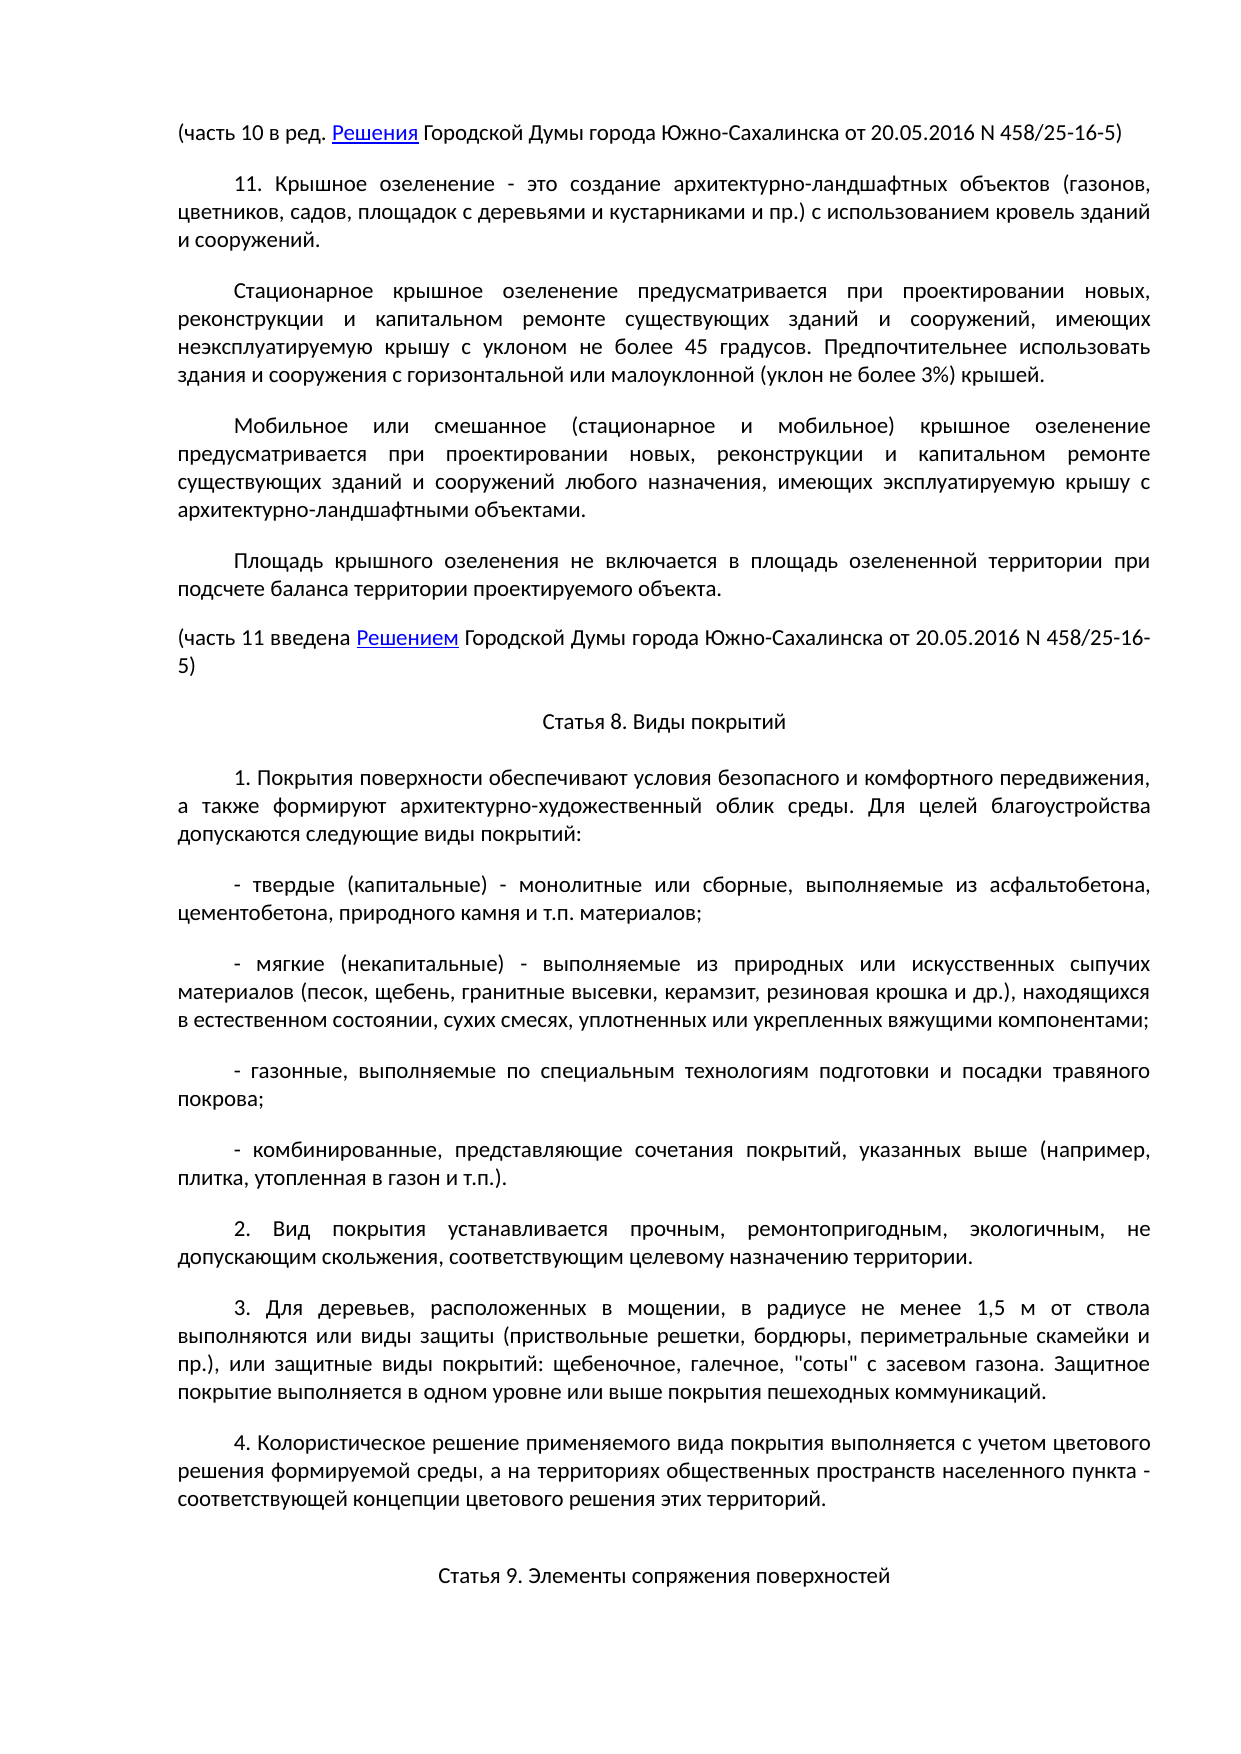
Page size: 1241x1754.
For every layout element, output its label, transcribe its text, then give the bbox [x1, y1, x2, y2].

text (часть 10 в ред. Решения Городской Думы города Южно-Сахалинска от 20.05.2016 N 458/25-16-5) [177, 118, 1152, 146]
subtitle Статья 9. Элементы сопряжения поверхностей [177, 1561, 1152, 1589]
text Стационарное крышное озеленение предусматривается при проектировании новых, реконструкции и капитальном ремонте существующих зданий и сооружений, имеющих неэксплуатируемую крышу с уклоном не более 45 градусов. Предпочтительнее использовать здания и сооружения с горизонтальной или малоуклонной (уклон не более 3%) крышей. [177, 276, 1152, 388]
text Мобильное или смешанное (стационарное и мобильное) крышное озеленение предусматривается при проектировании новых, реконструкции и капитальном ремонте существующих зданий и сооружений любого назначения, имеющих эксплуатируемую крышу с архитектурно-ландшафтными объектами. [177, 411, 1152, 523]
text - комбинированные, представляющие сочетания покрытий, указанных выше (например, плитка, утопленная в газон и т.п.). [177, 1135, 1152, 1191]
text Площадь крышного озеленения не включается в площадь озелененной территории при подсчете баланса территории проектируемого объекта. [177, 546, 1152, 602]
text 4. Колористическое решение применяемого вида покрытия выполняется с учетом цветового решения формируемой среды, а на территориях общественных пространств населенного пункта - соответствующей концепции цветового решения этих территорий. [177, 1428, 1152, 1512]
text - газонные, выполняемые по специальным технологиям подготовки и посадки травяного покрова; [177, 1056, 1152, 1112]
text - твердые (капитальные) - монолитные или сборные, выполняемые из асфальтобетона, цементобетона, природного камня и т.п. материалов; [177, 870, 1152, 926]
subtitle Статья 8. Виды покрытий [177, 707, 1152, 735]
text 1. Покрытия поверхности обеспечивают условия безопасного и комфортного передвижения, а также формируют архитектурно-художественный облик среды. Для целей благоустройства допускаются следующие виды покрытий: [177, 763, 1152, 847]
text 2. Вид покрытия устанавливается прочным, ремонтопригодным, экологичным, не допускающим скольжения, соответствующим целевому назначению территории. [177, 1214, 1152, 1270]
text (часть 11 введена Решением Городской Думы города Южно-Сахалинска от 20.05.2016 N 458/25-16-5) [177, 623, 1152, 679]
text 11. Крышное озеленение - это создание архитектурно-ландшафтных объектов (газонов, цветников, садов, площадок с деревьями и кустарниками и пр.) с использованием кровель зданий и сооружений. [177, 169, 1152, 253]
text 3. Для деревьев, расположенных в мощении, в радиусе не менее 1,5 м от ствола выполняются или виды защиты (приствольные решетки, бордюры, периметральные скамейки и пр.), или защитные виды покрытий: щебеночное, галечное, "соты" с засевом газона. Защитное покрытие выполняется в одном уровне или выше покрытия пешеходных коммуникаций. [177, 1293, 1152, 1405]
text - мягкие (некапитальные) - выполняемые из природных или искусственных сыпучих материалов (песок, щебень, гранитные высевки, керамзит, резиновая крошка и др.), находящихся в естественном состоянии, сухих смесях, уплотненных или укрепленных вяжущими компонентами; [177, 949, 1152, 1033]
